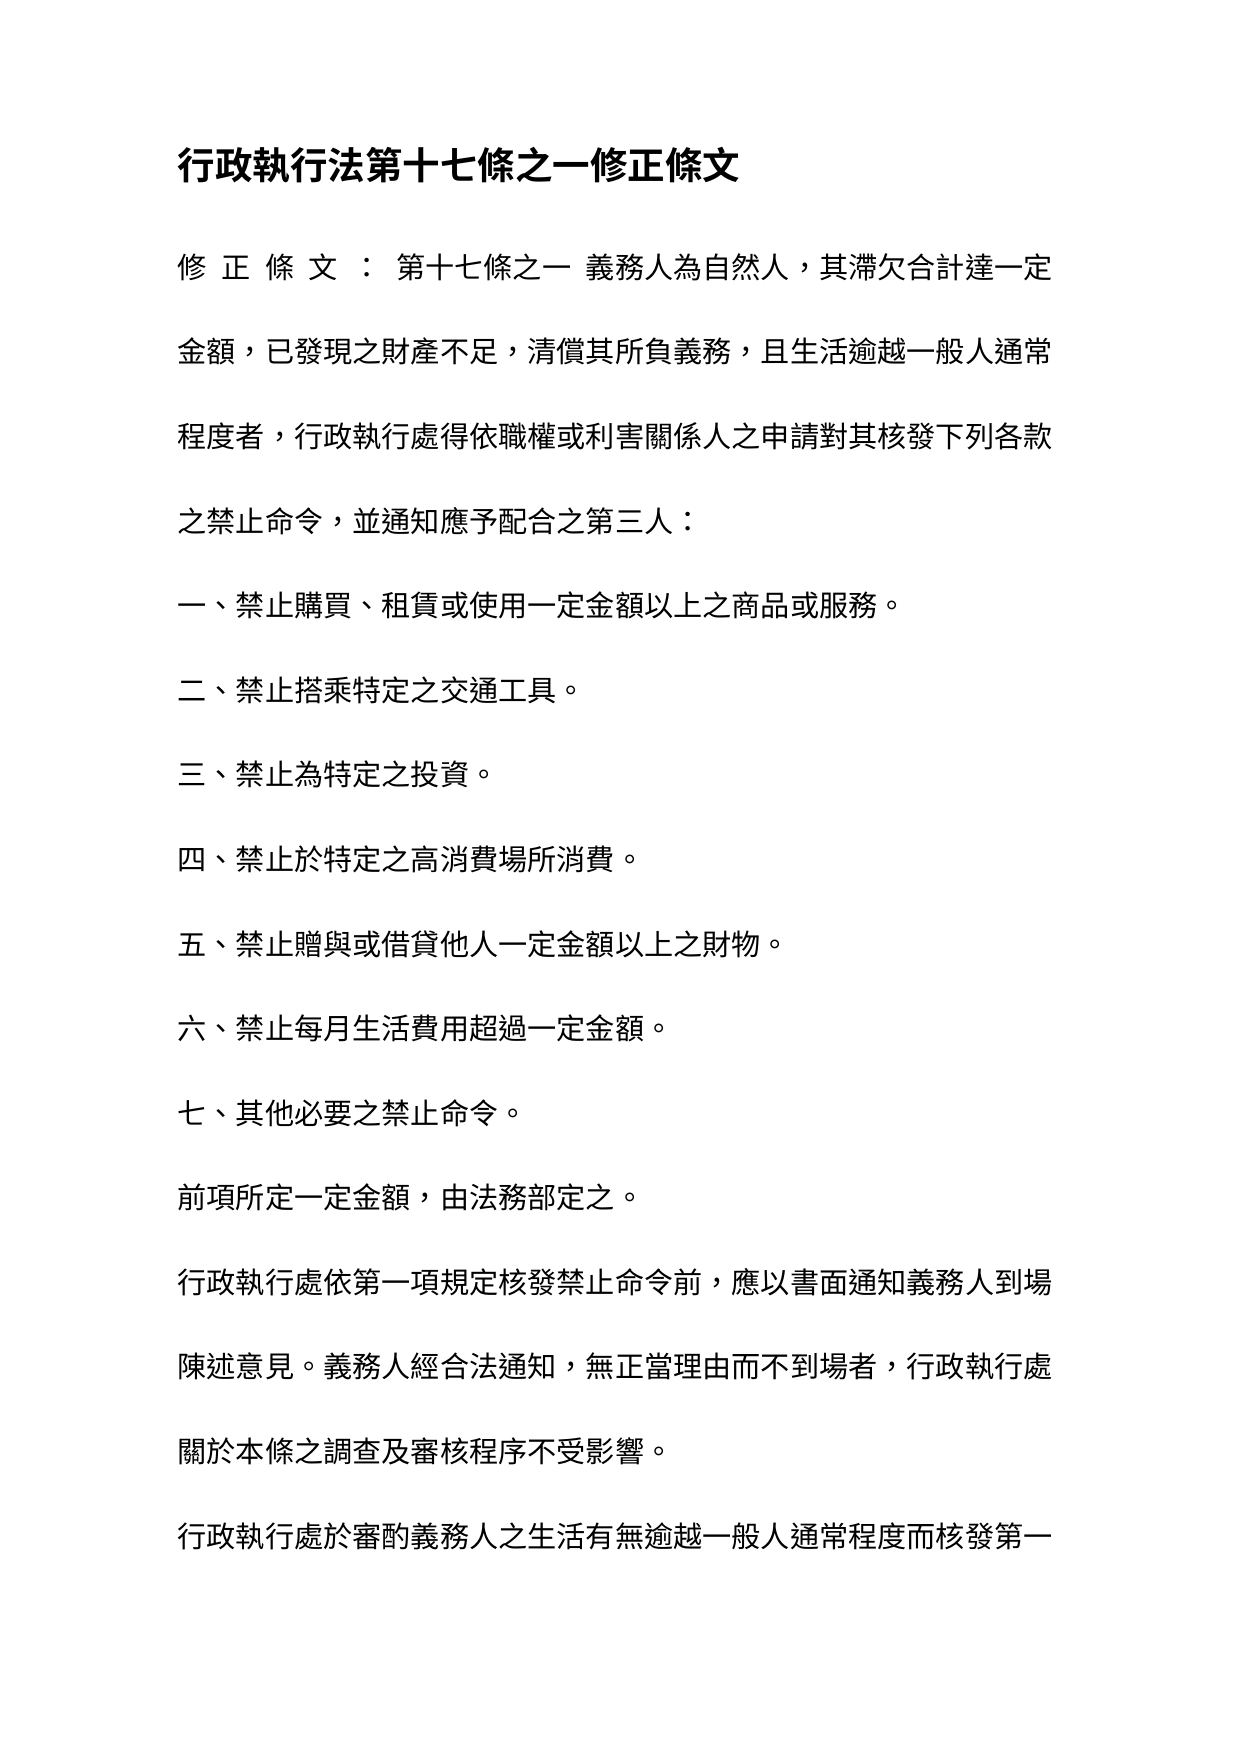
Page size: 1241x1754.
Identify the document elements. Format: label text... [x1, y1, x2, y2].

text 行政執行處於審酌義務人之生活有無逾越一般人通常程度而核發第一 [177, 1513, 1063, 1555]
text 前項所定一定金額，由法務部定之。 [177, 1175, 1063, 1217]
text 一、禁止購買、租賃或使用一定金額以上之商品或服務。 [177, 583, 1063, 625]
text 修 正 條 文 ： 第十七條之一 義務人為自然人，其滯欠合計達一定金額，已發現之財產不足，清償其所負義務，且生活逾越一般人通常程度者，行政執行處得依職權或利害關係人之申請對其核發下列各款之禁止命令，並通知應予配合之第三人： [177, 244, 1063, 540]
text 四、禁止於特定之高消費場所消費。 [177, 836, 1063, 879]
text 行政執行法第十七條之一修正條文 [177, 136, 1063, 190]
text 五、禁止贈與或借貸他人一定金額以上之財物。 [177, 921, 1063, 963]
text 二、禁止搭乘特定之交通工具。 [177, 667, 1063, 709]
text 七、其他必要之禁止命令。 [177, 1090, 1063, 1132]
text 六、禁止每月生活費用超過一定金額。 [177, 1006, 1063, 1048]
text 三、禁止為特定之投資。 [177, 752, 1063, 794]
text 行政執行處依第一項規定核發禁止命令前，應以書面通知義務人到場陳述意見。義務人經合法通知，無正當理由而不到場者，行政執行處關於本條之調查及審核程序不受影響。 [177, 1259, 1063, 1471]
